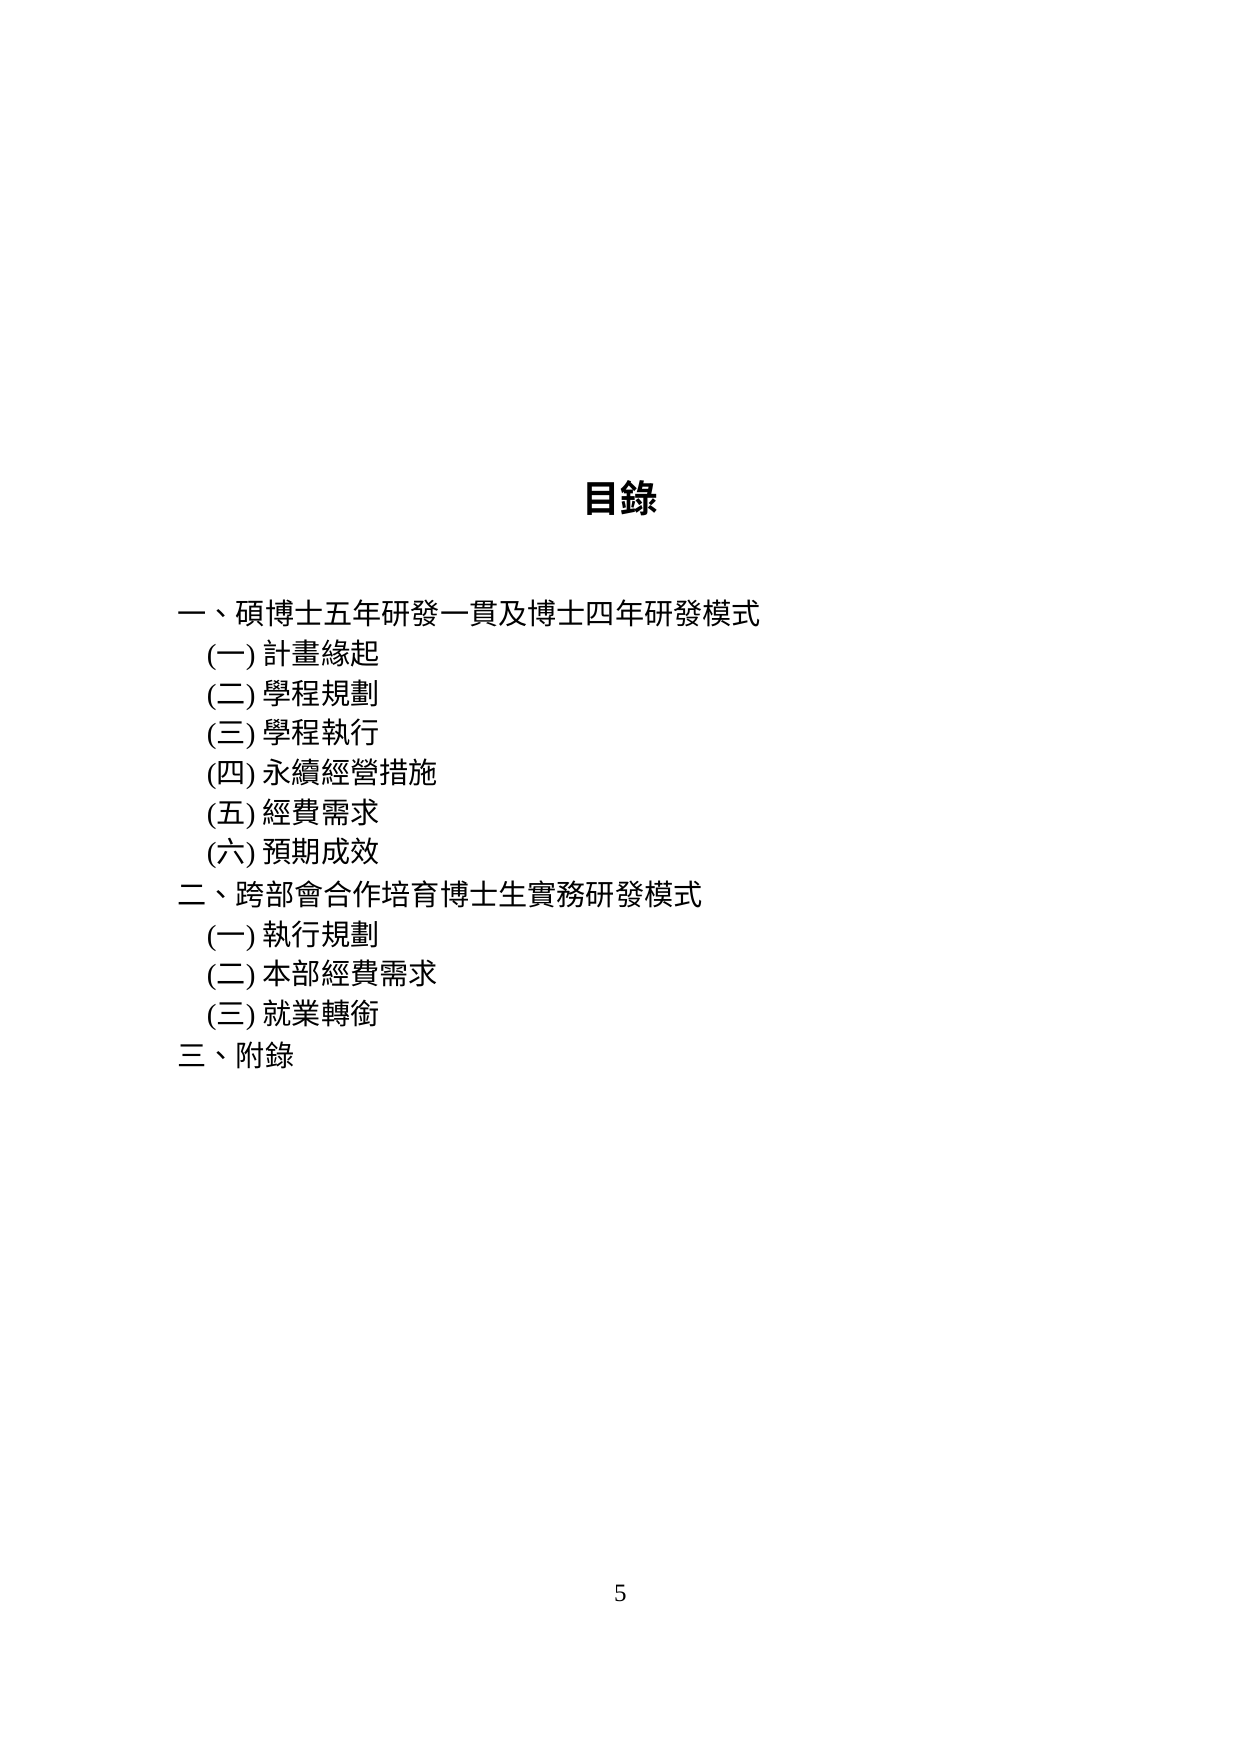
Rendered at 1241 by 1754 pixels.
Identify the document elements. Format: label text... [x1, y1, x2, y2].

text (六) 預期成效 [177, 832, 1063, 871]
text (一) 執行規劃 [177, 914, 1063, 953]
text (一) 計畫緣起 [177, 633, 1063, 673]
text (五) 經費需求 [177, 792, 1063, 832]
text 目錄 [177, 473, 1063, 524]
text (三) 就業轉銜 [177, 993, 1063, 1033]
text (四) 永續經營措施 [177, 752, 1063, 792]
text (三) 學程執行 [177, 713, 1063, 752]
text 一、碩博士五年研發一貫及博士四年研發模式 [177, 591, 1063, 633]
text 二、跨部會合作培育博士生實務研發模式 [177, 871, 1063, 914]
text (二) 學程規劃 [177, 673, 1063, 713]
text (二) 本部經費需求 [177, 953, 1063, 993]
text 三、附錄 [177, 1033, 1063, 1075]
